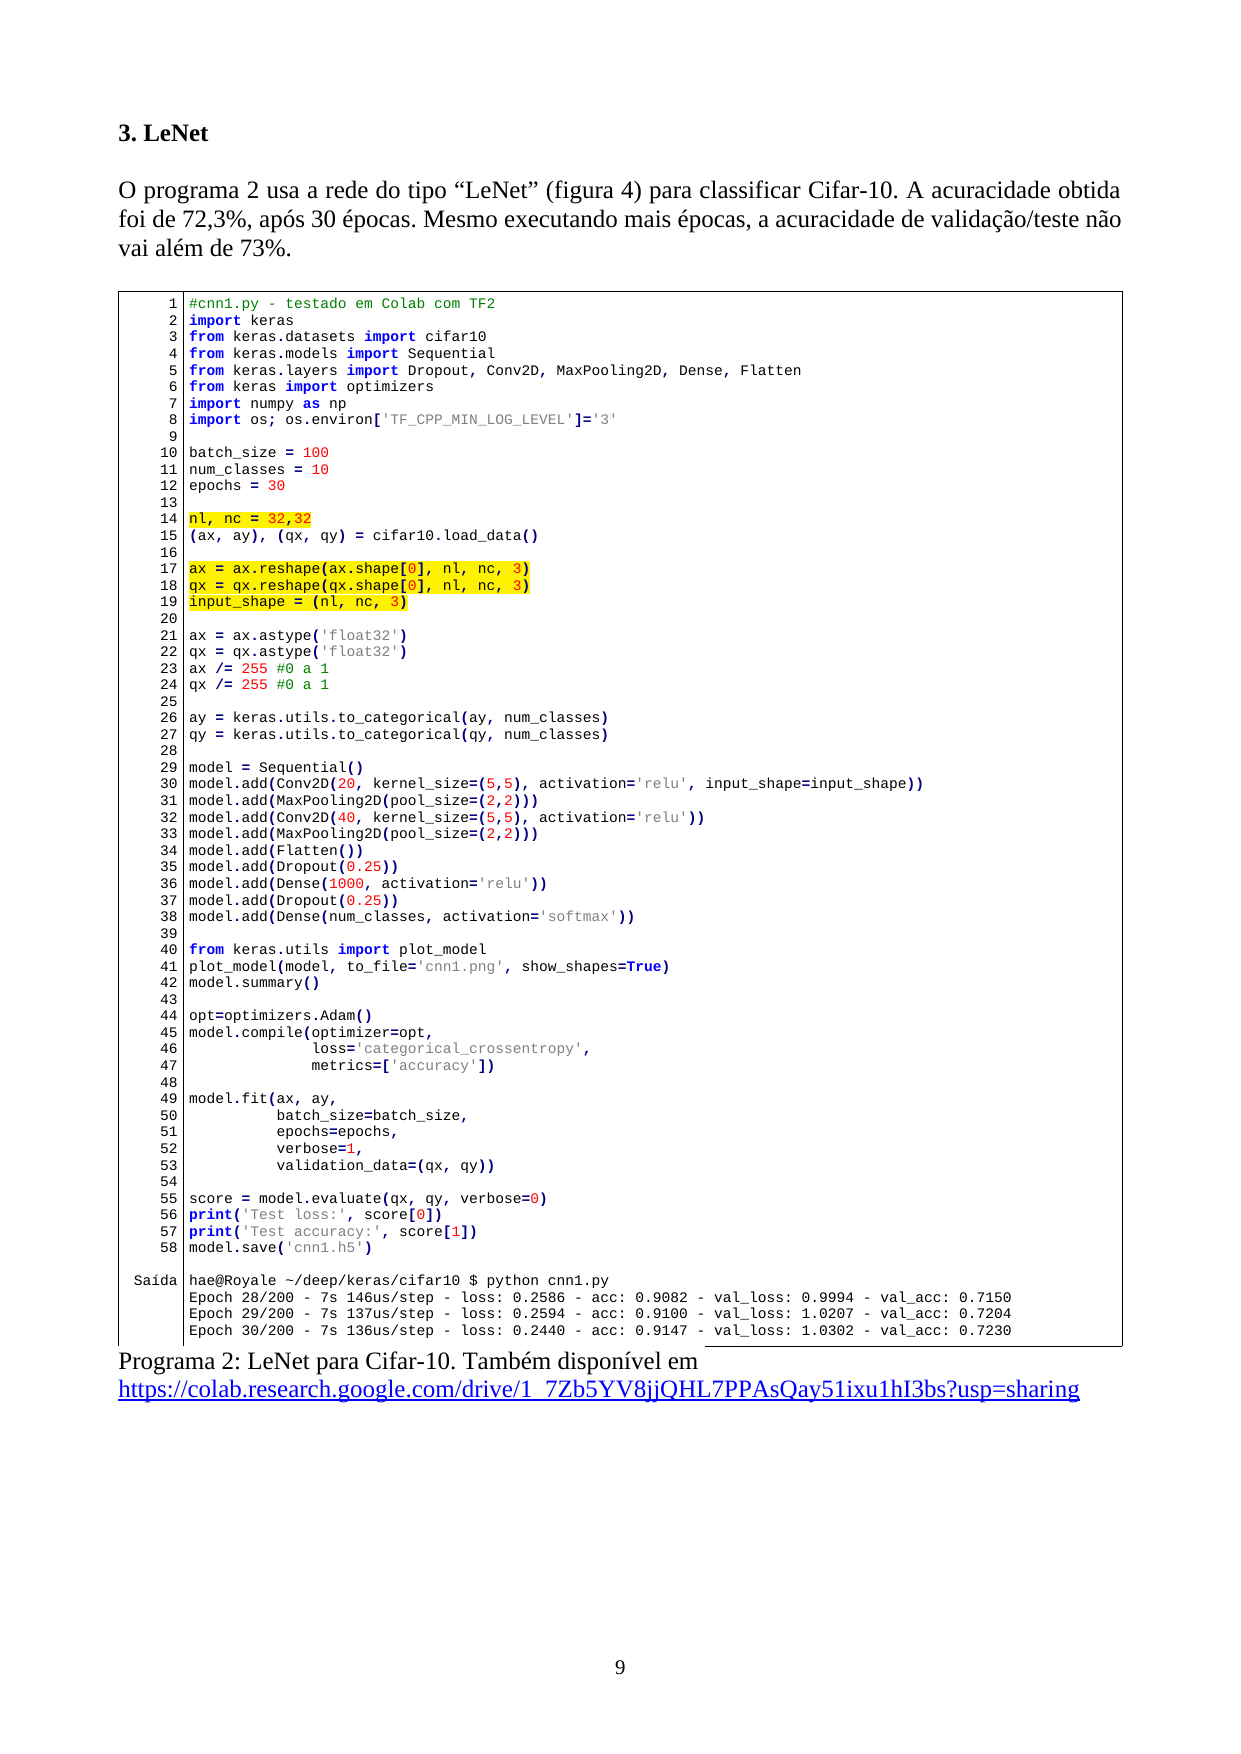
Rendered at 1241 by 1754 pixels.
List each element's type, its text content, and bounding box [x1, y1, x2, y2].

table_header 1 2 3 4 5 6 7 8 9 10 11 12 13 14 15 16 17 18 19 20 21 22 23 24 25 26 27 28 29 30 31 32 33 34 35 36 37 38 39 40 41 42 43 44 45 46 47 48 49 50 51 52 53 54 55 56 57 58 Saída [119, 292, 183, 1346]
text 3. LeNet [118, 118, 1122, 147]
table_header #cnn1.py - testado em Colab com TF2 import keras from keras.datasets import cifar10 from keras.models import Sequential from keras.layers import Dropout, Conv2D, MaxPooling2D, Dense, Flatten from keras import optimizers import numpy as np import os; os.environ['TF_CPP_MIN_LOG_LEVEL']='3' batch_size = 100 num_classes = 10 epochs = 30 nl, nc = 32,32 (ax, ay), (qx, qy) = cifar10.load_data() ax = ax.reshape(ax.shape[0], nl, nc, 3) qx = qx.reshape(qx.shape[0], nl, nc, 3) input_shape = (nl, nc, 3) ax = ax.astype('float32') qx = qx.astype('float32') ax /= 255 #0 a 1 qx /= 255 #0 a 1 ay = keras.utils.to_categorical(ay, num_classes) qy = keras.utils.to_categorical(qy, num_classes) model = Sequential() model.add(Conv2D(20, kernel_size=(5,5), activation='relu', input_shape=input_shape)) model.add(MaxPooling2D(pool_size=(2,2))) model.add(Conv2D(40, kernel_size=(5,5), activation='relu')) model.add(MaxPooling2D(pool_size=(2,2))) model.add(Flatten()) model.add(Dropout(0.25)) model.add(Dense(1000, activation='relu')) model.add(Dropout(0.25)) model.add(Dense(num_classes, activation='softmax')) from keras.utils import plot_model plot_model(model, to_file='cnn1.png', show_shapes=True) model.summary() opt=optimizers.Adam() model.compile(optimizer=opt, loss='categorical_crossentropy', metrics=['accuracy']) model.fit(ax, ay, batch_size=batch_size, epochs=epochs, verbose=1, validation_data=(qx, qy)) score = model.evaluate(qx, qy, verbose=0) print('Test loss:', score[0]) print('Test accuracy:', score[1]) model.save('cnn1.h5') hae@Royale ~/deep/keras/cifar10 $ python cnn1.py Epoch 28/200 - 7s 146us/step - loss: 0.2586 - acc: 0.9082 - val_loss: 0.9994 - val_acc: 0.7150 Epoch 29/200 - 7s 137us/step - loss: 0.2594 - acc: 0.9100 - val_loss: 1.0207 - val_acc: 0.7204 Epoch 30/200 - 7s 136us/step - loss: 0.2440 - acc: 0.9147 - val_loss: 1.0302 - val_acc: 0.7230 [184, 292, 1122, 1346]
text Programa 2: LeNet para Cifar-10. Também disponível em https://colab.research.google.com/drive/1_7Zb5YV8jjQHL7PPAsQay51ixu1hI3bs?usp=sharing [118, 1347, 1122, 1403]
text O programa 2 usa a rede do tipo “LeNet” (figura 4) para classificar Cifar-10. A acuracidade obtida foi de 72,3%, após 30 épocas. Mesmo executando mais épocas, a acuracidade de validação/teste não vai além de 73%. [118, 176, 1122, 262]
